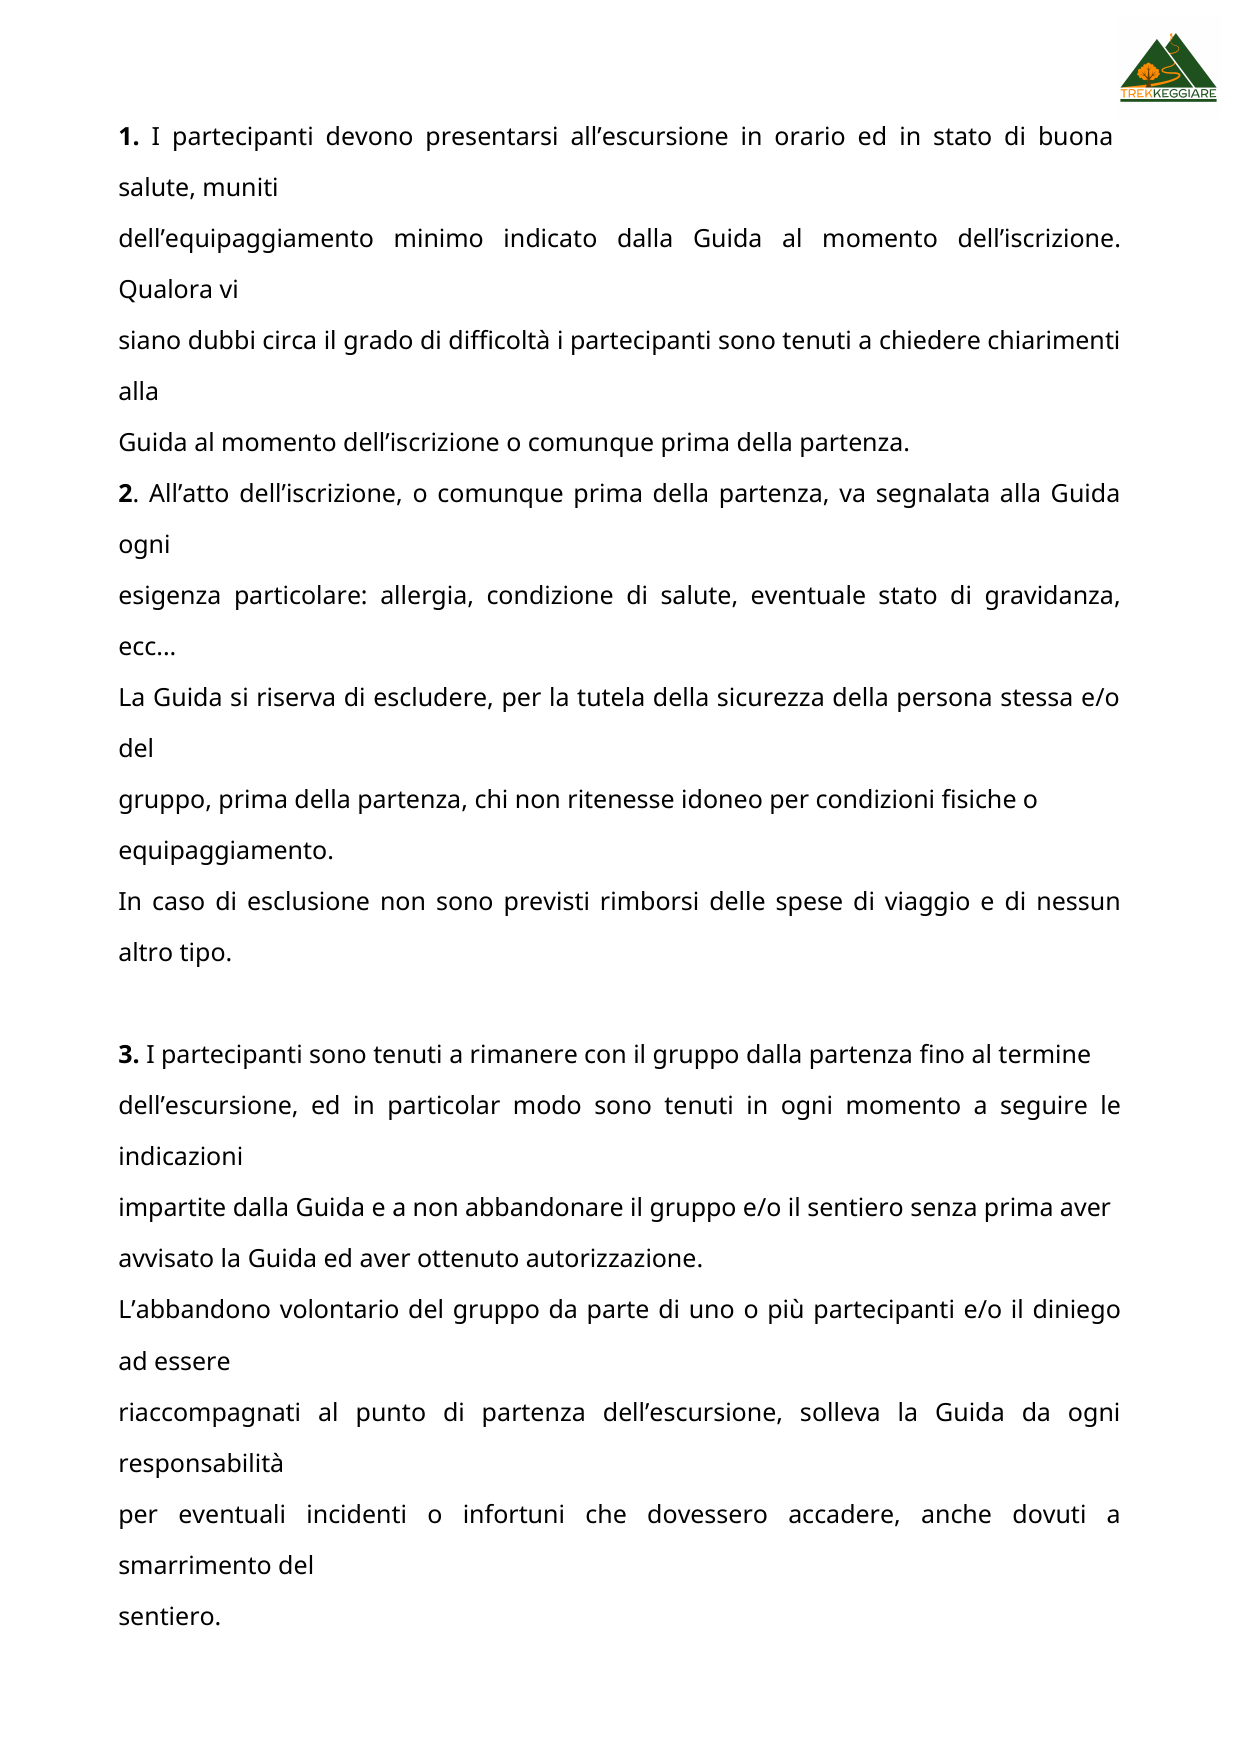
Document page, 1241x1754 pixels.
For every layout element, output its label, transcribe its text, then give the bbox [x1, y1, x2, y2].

text equipaggiamento. [118, 833, 1122, 867]
text sentiero. [118, 1598, 1122, 1632]
text gruppo, prima della partenza, chi non ritenesse idoneo per condizioni fisiche o [118, 782, 1122, 816]
text per eventuali incidenti o infortuni che dovessero accadere, anche dovuti a smarrimento del [118, 1496, 1122, 1581]
text 1. I partecipanti devono presentarsi all’escursione in orario ed in stato di buona salute, muniti [118, 118, 1122, 203]
text Guida al momento dell’iscrizione o comunque prima della partenza. [118, 424, 1122, 458]
text La Guida si riserva di escludere, per la tutela della sicurezza della persona stessa e/o del [118, 679, 1122, 765]
text dell’escursione, ed in particolar modo sono tenuti in ogni momento a seguire le indicazioni [118, 1088, 1122, 1173]
text impartite dalla Guida e a non abbandonare il gruppo e/o il sentiero senza prima aver [118, 1190, 1122, 1224]
text In caso di esclusione non sono previsti rimborsi delle spese di viaggio e di nessun altro tipo. [118, 884, 1122, 969]
text riaccompagnati al punto di partenza dell’escursione, solleva la Guida da ogni responsabilità [118, 1394, 1122, 1479]
text 3. I partecipanti sono tenuti a rimanere con il gruppo dalla partenza fino al termine [118, 1037, 1122, 1071]
text esigenza particolare: allergia, condizione di salute, eventuale stato di gravidanza, ecc... [118, 577, 1122, 663]
text 2. All’atto dell’iscrizione, o comunque prima della partenza, va segnalata alla Guida ogni [118, 475, 1122, 561]
text dell’equipaggiamento minimo indicato dalla Guida al momento dell’iscrizione. Qualora vi [118, 220, 1122, 305]
text L’abbandono volontario del gruppo da parte di uno o più partecipanti e/o il diniego ad essere [118, 1292, 1122, 1377]
picture [1115, 16, 1222, 119]
text siano dubbi circa il grado di difficoltà i partecipanti sono tenuti a chiedere chiarimenti alla [118, 322, 1122, 407]
text avvisato la Guida ed aver ottenuto autorizzazione. [118, 1241, 1122, 1275]
